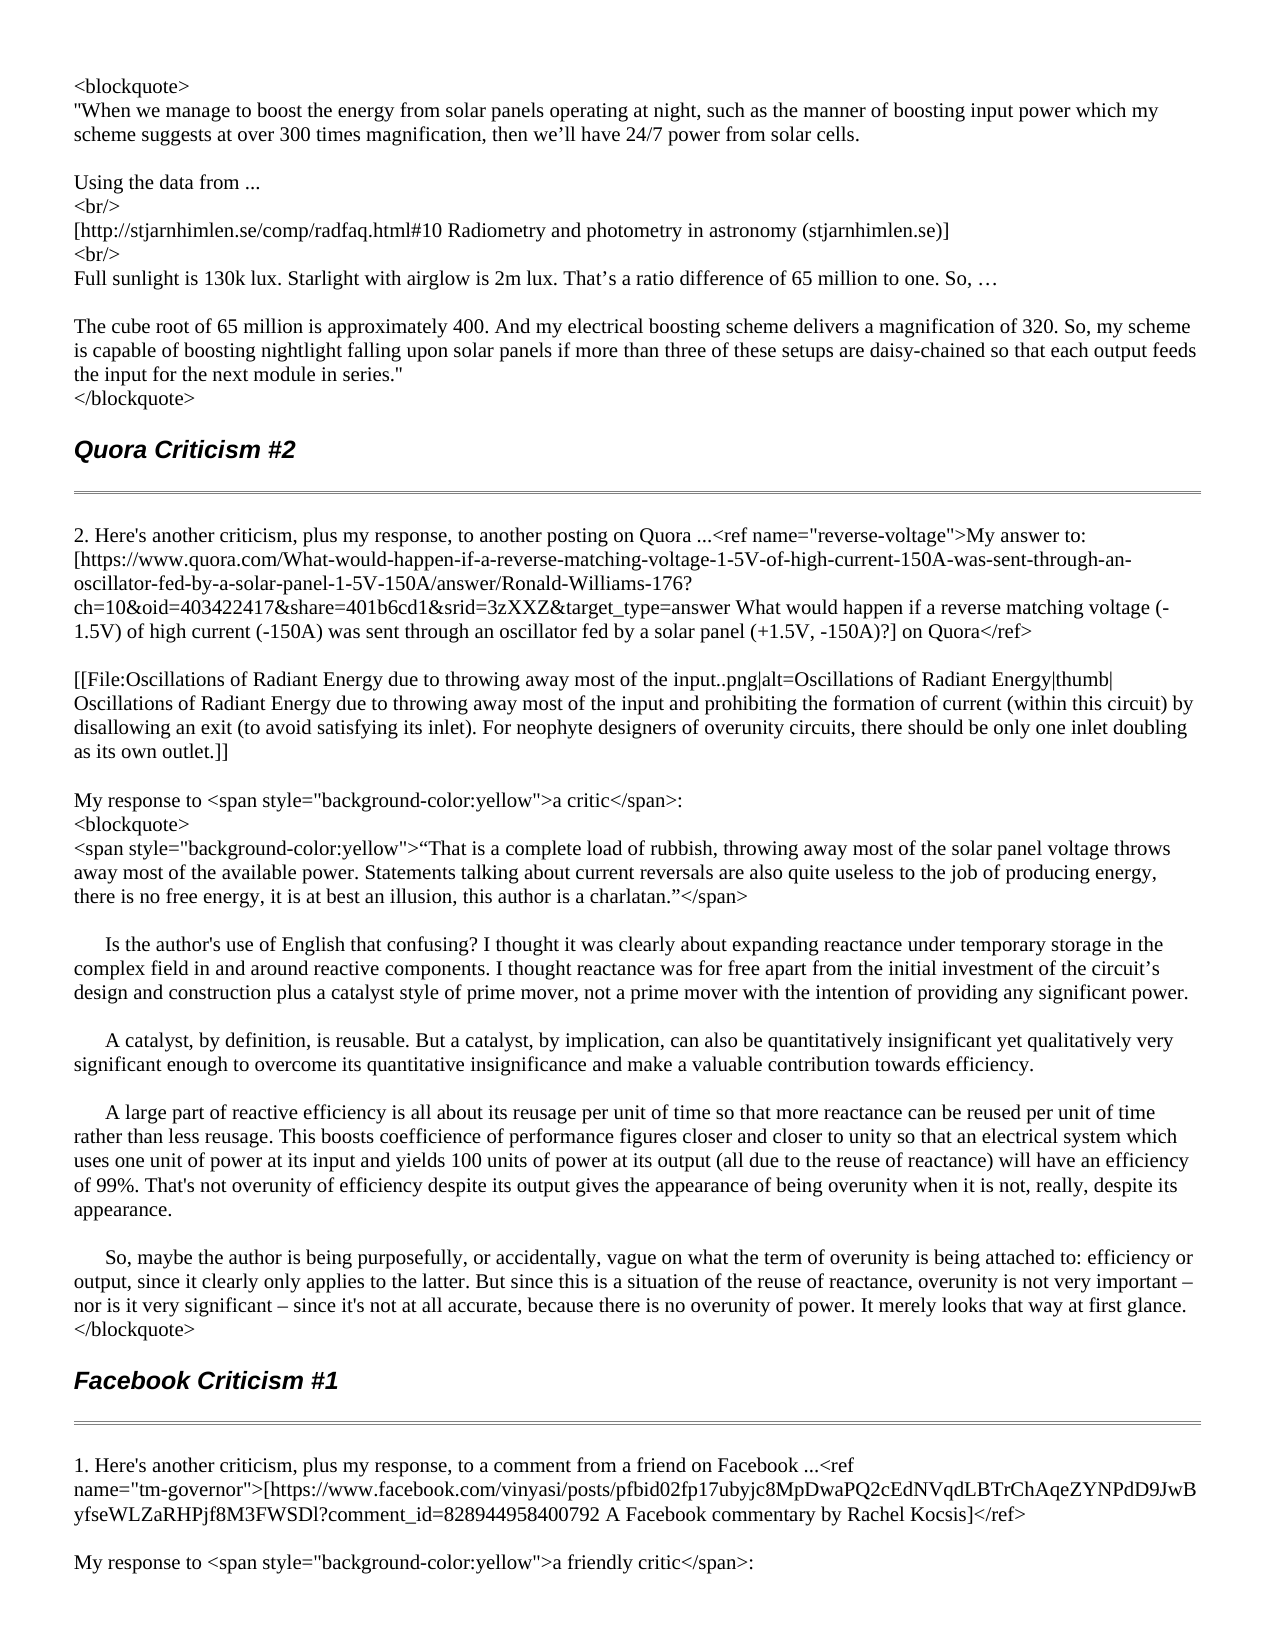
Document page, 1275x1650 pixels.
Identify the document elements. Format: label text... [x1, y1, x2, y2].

subtitle Quora Criticism #2 [73, 435, 1201, 464]
text <blockquote> [73, 812, 1201, 836]
text 1. Here's another criticism, plus my response, to a comment from a friend on Facebook ...<ref name="tm-governor">[https://www.facebook.com/vinyasi/posts/pfbid02fp17ubyjc8MpDwaPQ2cEdNVqdLBTrChAqeZYNPdD9JwByfseWLZaRHPjf8M3FWSDl?comment_id=828944958400792 A Facebook commentary by Rachel Kocsis]</ref> [73, 1453, 1201, 1526]
text Is the author's use of English that confusing? I thought it was clearly about expanding reactance under temporary storage in the complex field in and around reactive components. I thought reactance was for free apart from the initial investment of the circuit’s design and construction plus a catalyst style of prime mover, not a prime mover with the intention of providing any significant power. [73, 932, 1201, 1004]
text <br/> [73, 242, 1201, 266]
text A large part of reactive efficiency is all about its reusage per unit of time so that more reactance can be reused per unit of time rather than less reusage. This boosts coefficience of performance figures closer and closer to unity so that an electrical system which uses one unit of power at its input and yields 100 units of power at its output (all due to the reuse of reactance) will have an efficiency of 99%. That's not overunity of efficiency despite its output gives the appearance of being overunity when it is not, really, despite its appearance. [73, 1100, 1201, 1221]
text <br/> [73, 194, 1201, 218]
text [http://stjarnhimlen.se/comp/radfaq.html#10 Radiometry and photometry in astronomy (stjarnhimlen.se)] [73, 218, 1201, 242]
text </blockquote> [73, 386, 1201, 410]
text Using the data from ... [73, 170, 1201, 194]
text 2. Here's another criticism, plus my response, to another posting on Quora ...<ref name="reverse-voltage">My answer to: [https://www.quora.com/What-would-happen-if-a-reverse-matching-voltage-1-5V-of-high-current-150A-was-sent-through-an-oscillator-fed-by-a-solar-panel-1-5V-150A/answer/Ronald-Williams-176?ch=10&oid=403422417&share=401b6cd1&srid=3zXXZ&target_type=answer What would happen if a reverse matching voltage (-1.5V) of high current (-150A) was sent through an oscillator fed by a solar panel (+1.5V, -150A)?] on Quora</ref> [73, 523, 1201, 643]
text Full sunlight is 130k lux. Starlight with airglow is 2m lux. That’s a ratio difference of 65 million to one. So, … [73, 266, 1201, 290]
text My response to <span style="background-color:yellow">a friendly critic</span>: [73, 1549, 1201, 1574]
text <span style="background-color:yellow">“That is a complete load of rubbish, throwing away most of the solar panel voltage throws away most of the available power. Statements talking about current reversals are also quite useless to the job of producing energy, there is no free energy, it is at best an illusion, this author is a charlatan.”</span> [73, 836, 1201, 908]
text A catalyst, by definition, is reusable. But a catalyst, by implication, can also be quantitatively insignificant yet qualitatively very significant enough to overcome its quantitative insignificance and make a valuable contribution towards efficiency. [73, 1028, 1201, 1076]
text [[File:Oscillations of Radiant Energy due to throwing away most of the input..png|alt=Oscillations of Radiant Energy|thumb|Oscillations of Radiant Energy due to throwing away most of the input and prohibiting the formation of current (within this circuit) by disallowing an exit (to avoid satisfying its inlet). For neophyte designers of overunity circuits, there should be only one inlet doubling as its own outlet.]] [73, 667, 1201, 763]
text My response to <span style="background-color:yellow">a critic</span>: [73, 787, 1201, 812]
subtitle Facebook Criticism #1 [73, 1366, 1201, 1395]
text So, maybe the author is being purposefully, or accidentally, vague on what the term of overunity is being attached to: efficiency or output, since it clearly only applies to the latter. But since this is a situation of the reuse of reactance, overunity is not very important – nor is it very significant – since it's not at all accurate, because there is no overunity of power. It merely looks that way at first glance. [73, 1245, 1201, 1317]
text The cube root of 65 million is approximately 400. And my electrical boosting scheme delivers a magnification of 320. So, my scheme is capable of boosting nightlight falling upon solar panels if more than three of these setups are daisy-chained so that each output feeds the input for the next module in series.'' [73, 314, 1201, 386]
text </blockquote> [73, 1317, 1201, 1341]
text ''When we manage to boost the energy from solar panels operating at night, such as the manner of boosting input power which my scheme suggests at over 300 times magnification, then we’ll have 24/7 power from solar cells. [73, 98, 1201, 146]
text <blockquote> [73, 73, 1201, 98]
